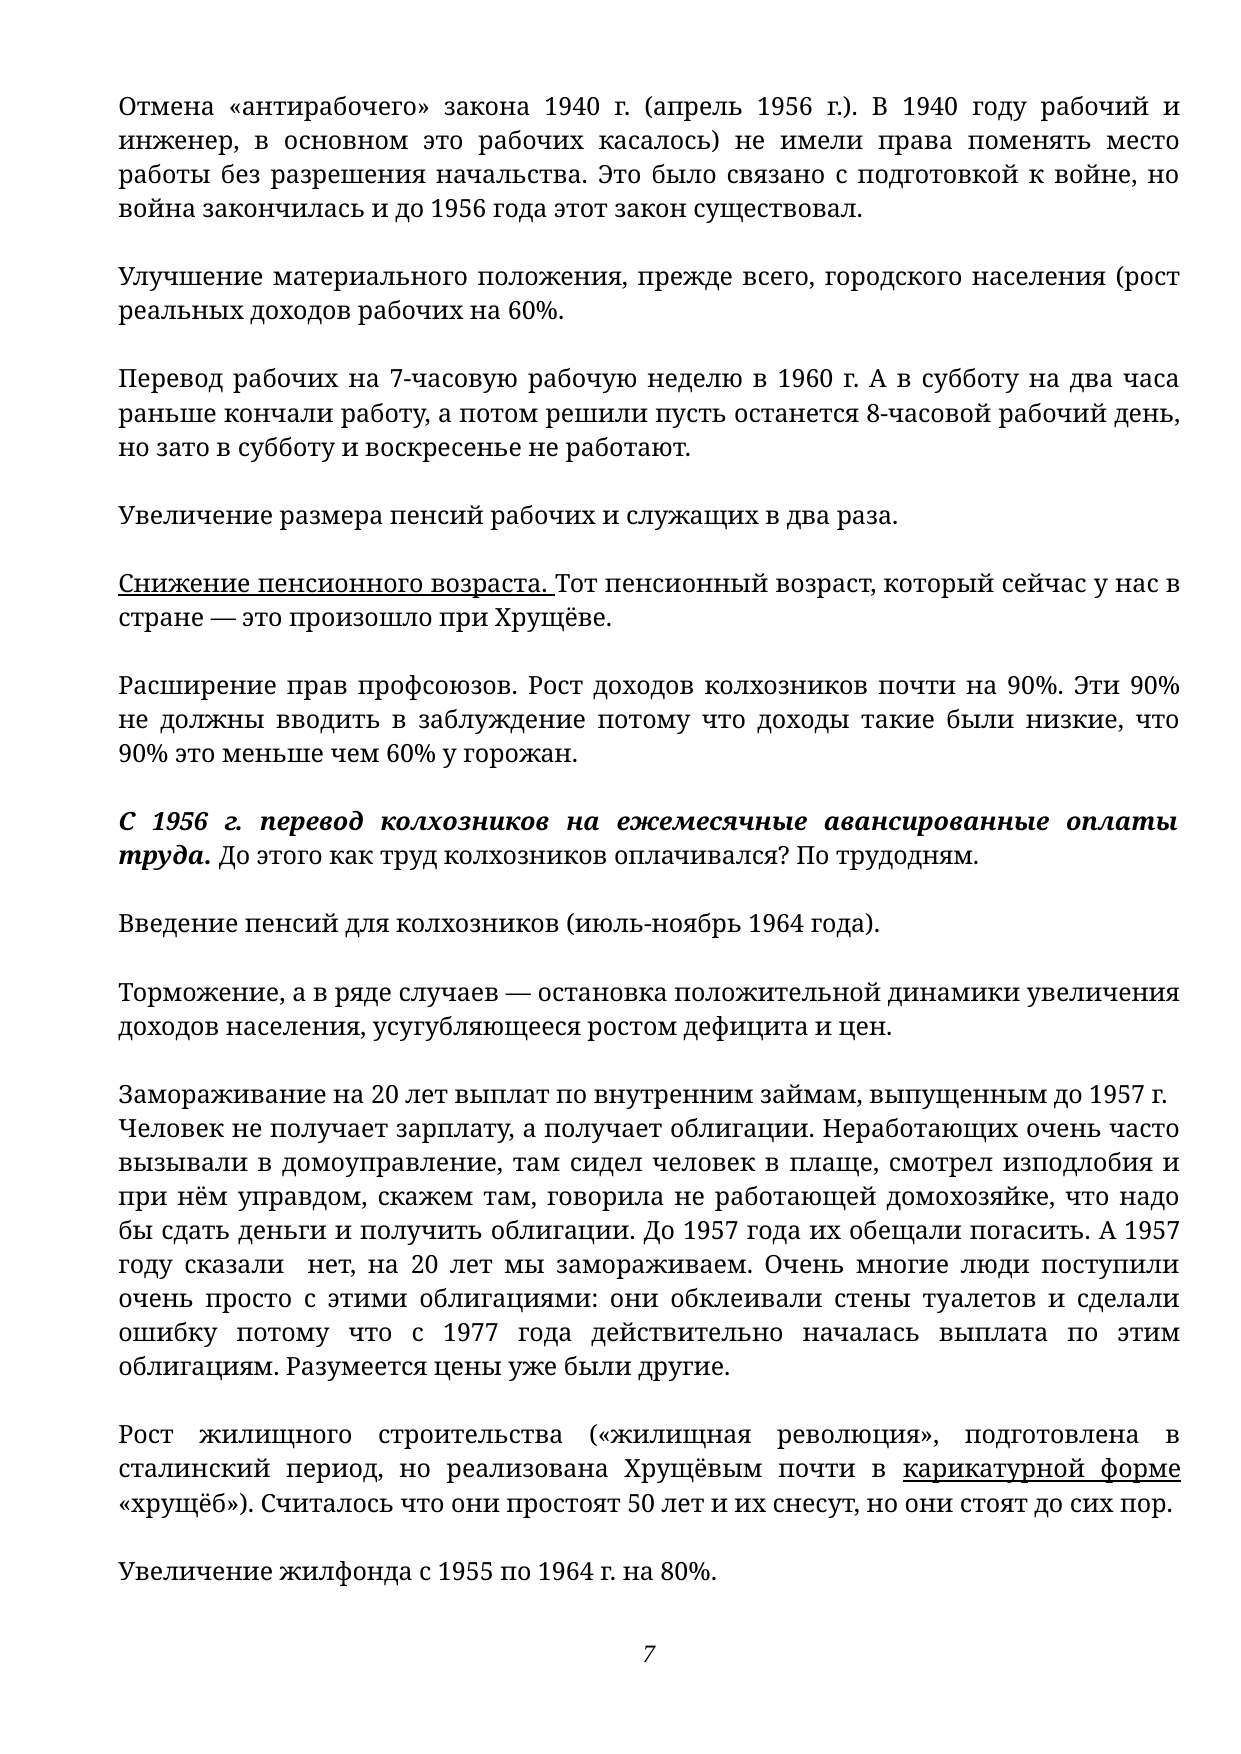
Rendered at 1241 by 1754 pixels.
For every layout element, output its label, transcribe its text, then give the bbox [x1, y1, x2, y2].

text Перевод рабочих на 7-часовую рабочую неделю в 1960 г. А в субботу на два часа раньше кончали работу, а потом решили пусть останется 8-часовой рабочий день, но зато в субботу и воскресенье не работают. [118, 361, 1181, 463]
text Снижение пенсионного возраста. Тот пенсионный возраст, который сейчас у нас в стране — это произошло при Хрущёве. [118, 566, 1181, 634]
text Рост жилищного строительства («жилищная революция», подготовлена в сталинский период, но реализована Хрущёвым почти в карикатурной форме «хрущёб»). Считалось что они простоят 50 лет и их снесут, но они стоят до сих пор. [118, 1417, 1181, 1519]
text Увеличение размера пенсий рабочих и служащих в два раза. [118, 497, 1181, 531]
text Отмена «антирабочего» закона 1940 г. (апрель 1956 г.). В 1940 году рабочий и инженер, в основном это рабочих касалось) не имели права поменять место работы без разрешения начальства. Это было связано с подготовкой к войне, но война закончилась и до 1956 года этот закон существовал. [118, 89, 1181, 225]
text Введение пенсий для колхозников (июль-ноябрь 1964 года). [118, 906, 1181, 940]
text Расширение прав профсоюзов. Рост доходов колхозников почти на 90%. Эти 90% не должны вводить в заблуждение потому что доходы такие были низкие, что 90% это меньше чем 60% у горожан. [118, 668, 1181, 770]
text Замораживание на 20 лет выплат по внутренним займам, выпущенным до 1957 г. [118, 1076, 1181, 1111]
text Торможение, а в ряде случаев — остановка положительной динамики увеличения доходов населения, усугубляющееся ростом дефицита и цен. [118, 974, 1181, 1042]
text Улучшение материального положения, прежде всего, городского населения (рост реальных доходов рабочих на 60%. [118, 259, 1181, 327]
text С 1956 г. перевод колхозников на ежемесячные авансированные оплаты труда. До этого как труд колхозников оплачивался? По трудодням. [118, 804, 1181, 872]
text Человек не получает зарплату, а получает облигации. Неработающих очень часто вызывали в домоуправление, там сидел человек в плаще, смотрел изподлобия и при нём управдом, скажем там, говорила не работающей домохозяйке, что надо бы сдать деньги и получить облигации. До 1957 года их обещали погасить. А 1957 году сказали нет, на 20 лет мы замораживаем. Очень многие люди поступили очень просто с этими облигациями: они обклеивали стены туалетов и сделали ошибку потому что с 1977 года действительно началась выплата по этим облигациям. Разумеется цены уже были другие. [118, 1111, 1181, 1383]
text Увеличение жилфонда с 1955 по 1964 г. на 80%. [118, 1553, 1181, 1587]
